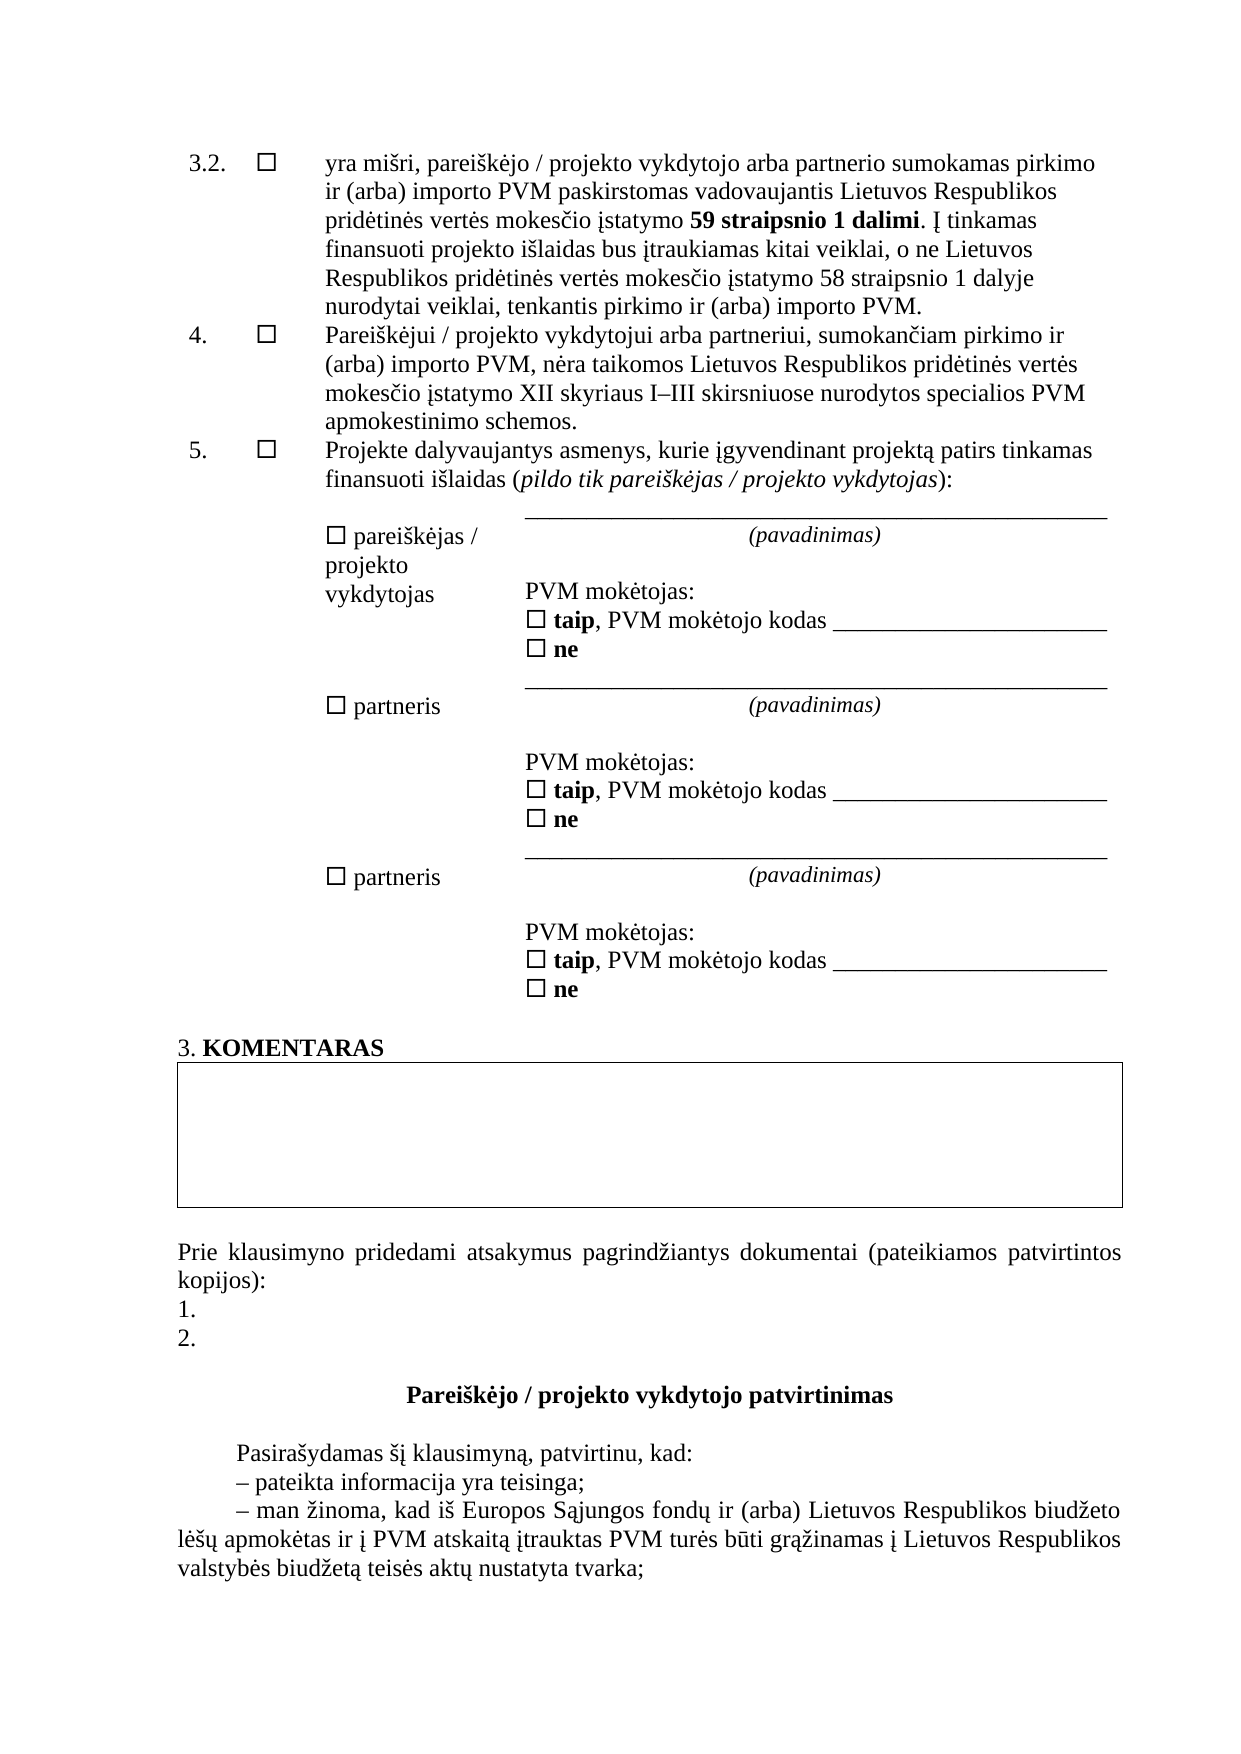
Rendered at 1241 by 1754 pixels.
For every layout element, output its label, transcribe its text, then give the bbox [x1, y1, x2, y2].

table_cell [] pareiškėjas / projekto vykdytojas [314, 493, 513, 663]
text 1. [177, 1294, 1122, 1323]
table_cell _ (pavadinimas) PVM mokėtojas: [] taip, PVM mokėtojo kodas [] ne [514, 493, 1118, 663]
text Pareiškėjo / projekto vykdytojo patvirtinimas [177, 1381, 1122, 1409]
table_cell [177, 493, 313, 663]
table_cell [] [244, 435, 313, 493]
table_cell [1118, 493, 1122, 663]
table_cell [177, 663, 313, 833]
text Prie klausimyno pridedami atsakymus pagrindžiantys dokumentai (pateikiamos patvirtintos kopijos): [177, 1237, 1122, 1294]
table_header [178, 1063, 1122, 1207]
table_cell [] [244, 320, 313, 435]
table_cell Pareiškėjui / projekto vykdytojui arba partneriui, sumokančiam pirkimo ir (arba) importo PVM, nėra taikomos Lietuvos Respublikos pridėtinės vertės mokesčio įstatymo XII skyriaus I–III skirsniuose nurodytos specialios PVM apmokestinimo schemos. [314, 320, 1122, 435]
table_cell [1118, 833, 1122, 1005]
table_cell [1118, 663, 1122, 833]
table_cell [] partneris [314, 663, 513, 833]
text – pateikta informacija yra teisinga; [177, 1467, 1122, 1496]
table_cell 4. [177, 320, 244, 435]
text 3. KOMENTARAS [177, 1033, 1122, 1062]
text 2. [177, 1323, 1122, 1352]
table_cell [177, 833, 313, 1005]
table_cell yra mišri, pareiškėjo / projekto vykdytojo arba partnerio sumokamas pirkimo ir (arba) importo PVM paskirstomas vadovaujantis Lietuvos Respublikos pridėtinės vertės mokesčio įstatymo 59 straipsnio 1 dalimi. Į tinkamas finansuoti projekto išlaidas bus įtraukiamas kitai veiklai, o ne Lietuvos Respublikos pridėtinės vertės mokesčio įstatymo 58 straipsnio 1 dalyje nurodytai veiklai, tenkantis pirkimo ir (arba) importo PVM. [314, 148, 1122, 320]
table_cell Projekte dalyvaujantys asmenys, kurie įgyvendinant projektą patirs tinkamas finansuoti išlaidas (pildo tik pareiškėjas / projekto vykdytojas): [314, 435, 1122, 493]
table_cell [] [244, 148, 313, 320]
text Pasirašydamas šį klausimyną, patvirtinu, kad: [177, 1438, 1122, 1467]
table_cell _ (pavadinimas) PVM mokėtojas: [] taip, PVM mokėtojo kodas [] ne [514, 833, 1118, 1005]
table_cell _ (pavadinimas) PVM mokėtojas: [] taip, PVM mokėtojo kodas [] ne [514, 663, 1118, 833]
table_cell 5. [177, 435, 244, 493]
table_cell 3.2. [177, 148, 244, 320]
table_cell [] partneris [314, 833, 513, 1005]
text – man žinoma, kad iš Europos Sąjungos fondų ir (arba) Lietuvos Respublikos biudžeto lėšų apmokėtas ir į PVM atskaitą įtrauktas PVM turės būti grąžinamas į Lietuvos Respublikos valstybės biudžetą teisės aktų nustatyta tvarka; [177, 1496, 1122, 1582]
